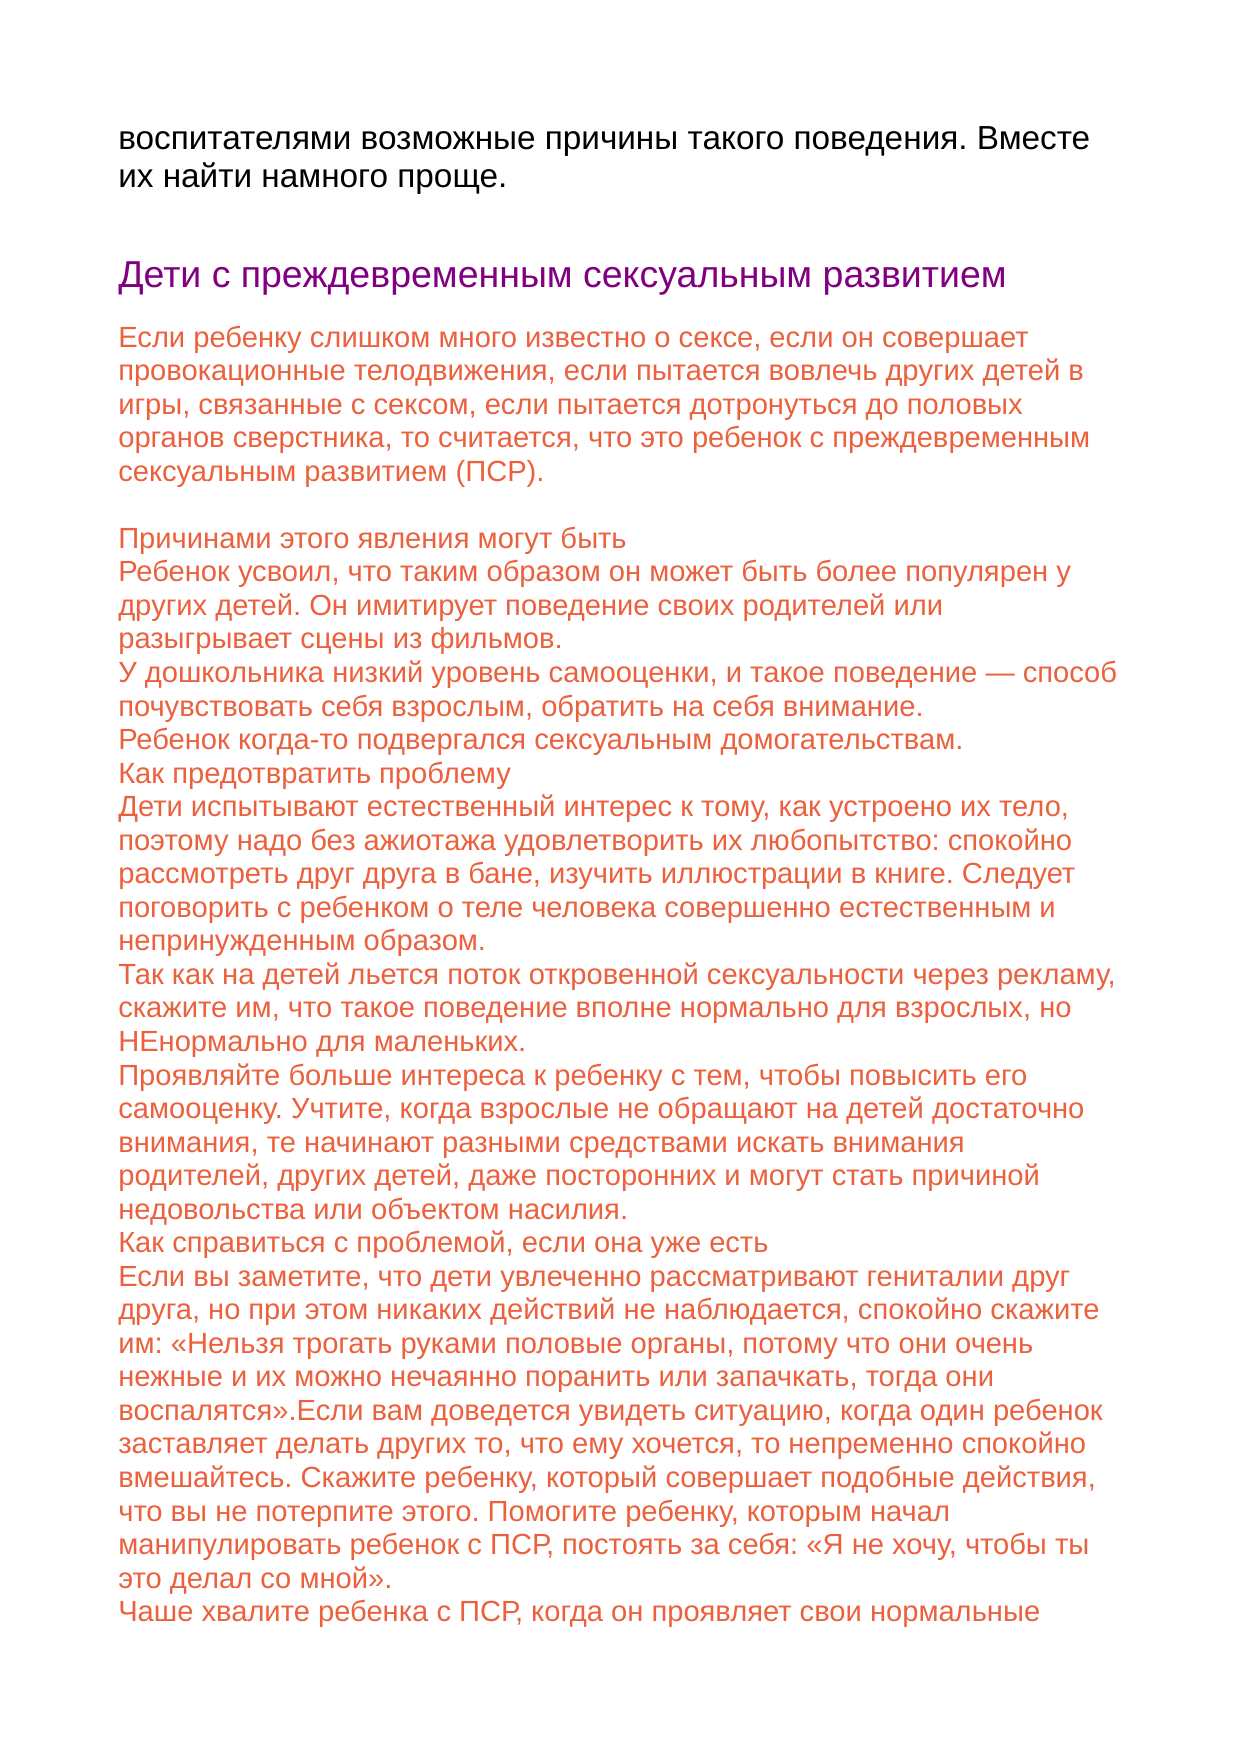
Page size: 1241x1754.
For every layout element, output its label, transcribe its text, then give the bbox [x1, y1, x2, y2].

text Дети с преждевременным сексуальным развитием [118, 252, 1122, 296]
text Как предотвратить проблему [118, 756, 1122, 789]
text У дошкольника низкий уровень самооценки, и такое поведение — способ почувствовать себя взрослым, обратить на себя внимание. [118, 655, 1122, 722]
text Чаше хвалите ребенка с ПСР, когда он проявляет свои нормальные [118, 1594, 1122, 1628]
text Ребенок усвоил, что таким образом он может быть более популярен у других детей. Он имитирует поведение своих родителей или разыгрывает сцены из фильмов. [118, 554, 1122, 655]
text Проявляйте больше интереса к ребенку с тем, чтобы повысить его самооценку. Учтите, когда взрослые не обращают на детей достаточно внимания, те начинают разными средствами искать внимания родителей, других детей, даже посторонних и могут стать причиной недовольства или объектом насилия. [118, 1057, 1122, 1225]
text Причинами этого явления могут быть [118, 521, 1122, 554]
text Если вы заметите, что дети увлеченно рассматривают гениталии друг друга, но при этом никаких действий не наблюдается, спокойно скажите им: «Нельзя трогать руками половые органы, потому что они очень нежные и их можно нечаянно поранить или запачкать, тогда они воспалятся».Если вам доведется увидеть ситуацию, когда один ребенок заставляет делать других то, что ему хочется, то непременно спокойно вмешайтесь. Скажите ребенку, который совершает подобные действия, что вы не потерпите этого. Помогите ребенку, которым начал манипулировать ребенок с ПСР, постоять за себя: «Я не хочу, чтобы ты это делал со мной». [118, 1259, 1122, 1594]
text воспитателями возможные причины такого поведения. Вместе их найти намного проще. [118, 118, 1122, 195]
text Если ребенку слишком много известно о сексе, если он совершает провокационные телодвижения, если пытается вовлечь других детей в игры, связанные с сексом, если пытается дотронуться до половых органов сверстника, то считается, что это ребенок с преждевременным сексуальным развитием (ПСР). [118, 319, 1122, 487]
text Дети испытывают естественный интерес к тому, как устроено их тело, поэтому надо без ажиотажа удовлетворить их любопытство: спокойно рассмотреть друг друга в бане, изучить иллюстрации в книге. Следует поговорить с ребенком о теле человека совершенно естественным и непринужденным образом. [118, 789, 1122, 957]
text Ребенок когда-то подвергался сексуальным домогательствам. [118, 722, 1122, 756]
text Как справиться с проблемой, если она уже есть [118, 1225, 1122, 1259]
text Так как на детей льется поток откровенной сексуальности через рекламу, скажите им, что такое поведение вполне нормально для взрослых, но НЕнормально для маленьких. [118, 957, 1122, 1057]
